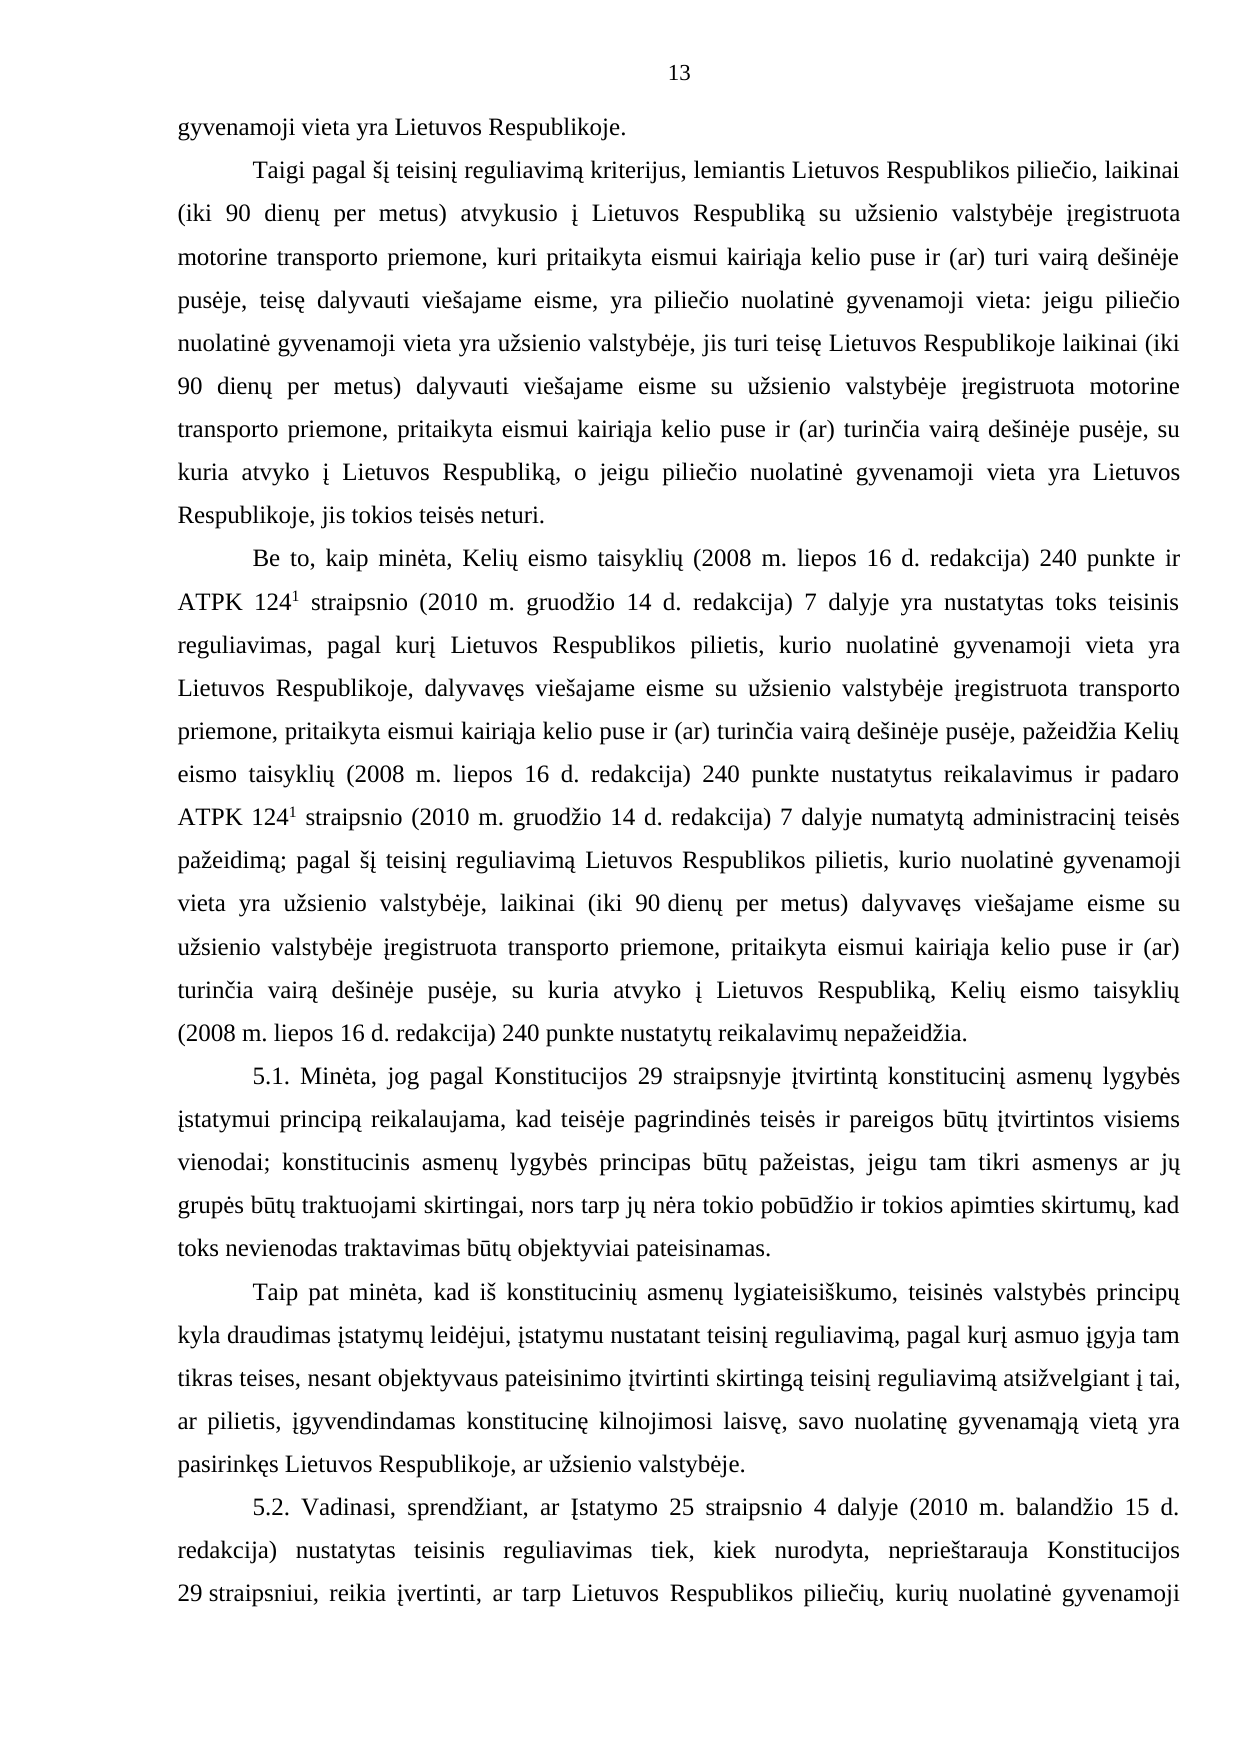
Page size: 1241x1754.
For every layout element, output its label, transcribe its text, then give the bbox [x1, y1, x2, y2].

text Be to, kaip minėta, Kelių eismo taisyklių (2008 m. liepos 16 d. redakcija) 240 punkte ir ATPK 1241 straipsnio (2010 m. gruodžio 14 d. redakcija) 7 dalyje yra nustatytas toks teisinis reguliavimas, pagal kurį Lietuvos Respublikos pilietis, kurio nuolatinė gyvenamoji vieta yra Lietuvos Respublikoje, dalyvavęs viešajame eisme su užsienio valstybėje įregistruota transporto priemone, pritaikyta eismui kairiąja kelio puse ir (ar) turinčia vairą dešinėje pusėje, pažeidžia Kelių eismo taisyklių (2008 m. liepos 16 d. redakcija) 240 punkte nustatytus reikalavimus ir padaro ATPK 1241 straipsnio (2010 m. gruodžio 14 d. redakcija) 7 dalyje numatytą administracinį teisės pažeidimą; pagal šį teisinį reguliavimą Lietuvos Respublikos pilietis, kurio nuolatinė gyvenamoji vieta yra užsienio valstybėje, laikinai (iki 90 dienų per metus) dalyvavęs viešajame eisme su užsienio valstybėje įregistruota transporto priemone, pritaikyta eismui kairiąja kelio puse ir (ar) turinčia vairą dešinėje pusėje, su kuria atvyko į Lietuvos Respubliką, Kelių eismo taisyklių (2008 m. liepos 16 d. redakcija) 240 punkte nustatytų reikalavimų nepažeidžia. [177, 543, 1181, 1047]
text gyvenamoji vieta yra Lietuvos Respublikoje. [177, 112, 1181, 141]
text 5.1. Minėta, jog pagal Konstitucijos 29 straipsnyje įtvirtintą konstitucinį asmenų lygybės įstatymui principą reikalaujama, kad teisėje pagrindinės teisės ir pareigos būtų įtvirtintos visiems vienodai; konstitucinis asmenų lygybės principas būtų pažeistas, jeigu tam tikri asmenys ar jų grupės būtų traktuojami skirtingai, nors tarp jų nėra tokio pobūdžio ir tokios apimties skirtumų, kad toks nevienodas traktavimas būtų objektyviai pateisinamas. [177, 1061, 1181, 1262]
text Taigi pagal šį teisinį reguliavimą kriterijus, lemiantis Lietuvos Respublikos piliečio, laikinai (iki 90 dienų per metus) atvykusio į Lietuvos Respubliką su užsienio valstybėje įregistruota motorine transporto priemone, kuri pritaikyta eismui kairiąja kelio puse ir (ar) turi vairą dešinėje pusėje, teisę dalyvauti viešajame eisme, yra piliečio nuolatinė gyvenamoji vieta: jeigu piliečio nuolatinė gyvenamoji vieta yra užsienio valstybėje, jis turi teisę Lietuvos Respublikoje laikinai (iki 90 dienų per metus) dalyvauti viešajame eisme su užsienio valstybėje įregistruota motorine transporto priemone, pritaikyta eismui kairiąja kelio puse ir (ar) turinčia vairą dešinėje pusėje, su kuria atvyko į Lietuvos Respubliką, o jeigu piliečio nuolatinė gyvenamoji vieta yra Lietuvos Respublikoje, jis tokios teisės neturi. [177, 155, 1181, 529]
text 5.2. Vadinasi, sprendžiant, ar Įstatymo 25 straipsnio 4 dalyje (2010 m. balandžio 15 d. redakcija) nustatytas teisinis reguliavimas tiek, kiek nurodyta, neprieštarauja Konstitucijos 29 straipsniui, reikia įvertinti, ar tarp Lietuvos Respublikos piliečių, kurių nuolatinė gyvenamoji [177, 1492, 1181, 1607]
text Taip pat minėta, kad iš konstitucinių asmenų lygiateisiškumo, teisinės valstybės principų kyla draudimas įstatymų leidėjui, įstatymu nustatant teisinį reguliavimą, pagal kurį asmuo įgyja tam tikras teises, nesant objektyvaus pateisinimo įtvirtinti skirtingą teisinį reguliavimą atsižvelgiant į tai, ar pilietis, įgyvendindamas konstitucinę kilnojimosi laisvę, savo nuolatinę gyvenamąją vietą yra pasirinkęs Lietuvos Respublikoje, ar užsienio valstybėje. [177, 1277, 1181, 1478]
